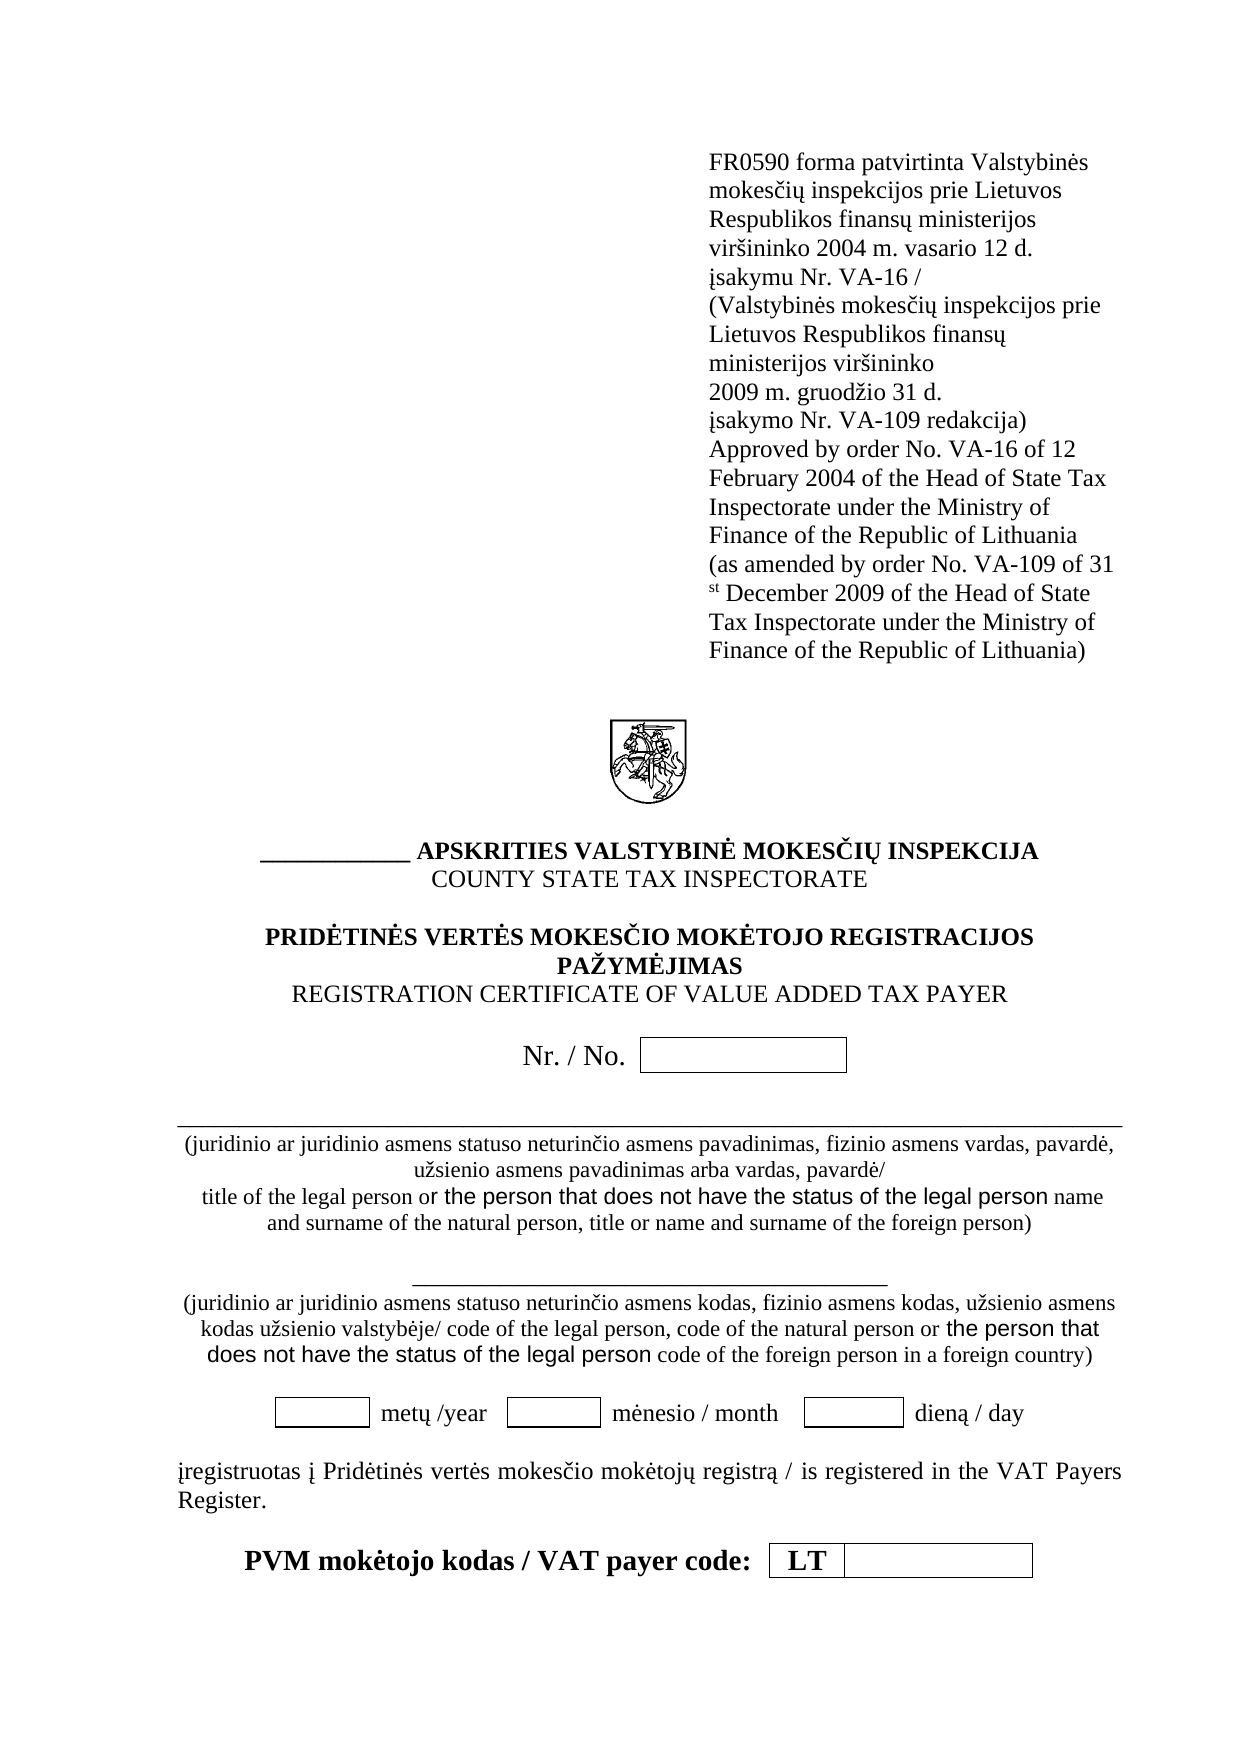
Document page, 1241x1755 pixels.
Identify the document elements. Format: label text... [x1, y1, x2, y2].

text Finance of the Republic of Lithuania) [177, 636, 1122, 664]
text _ [177, 1101, 1122, 1126]
text County state tax inspectorate [177, 864, 1122, 893]
text Pridėtinės vertės mokesčio mokėtojo Registracijos pažymėjimas [177, 922, 1122, 979]
table_header [641, 1038, 846, 1072]
text (herbas) [177, 693, 1122, 807]
text viršininko 2004 m. vasario 12 d. [177, 233, 1122, 262]
text (Valstybinės mokesčių inspekcijos prie [177, 291, 1122, 319]
table_header [1033, 1543, 1138, 1577]
text (juridinio ar juridinio asmens statuso neturinčio asmens kodas, fizinio asmens kodas, užsienio asmens kodas užsienio valstybėje/ code of the legal person, code of the natural person or the person that does not have the status of the legal person code of the foreign person in a foreign country) [177, 1288, 1122, 1368]
table_header Nr. / No. [504, 1037, 640, 1072]
text title of the legal person or the person that does not have the status of the legal person name and surname of the natural person, title or name and surname of the foreign person) [177, 1183, 1122, 1236]
text Tax Inspectorate under the Ministry of [177, 607, 1122, 636]
text st December 2009 of the Head of State [177, 578, 1122, 607]
text REGISTRATION CERTIFICATE OF VALUE ADDED TAX PAYER [177, 979, 1122, 1008]
text ministerijos viršininko [177, 348, 1122, 377]
text FR0590 forma patvirtinta Valstybinės [177, 147, 1122, 176]
text įregistruotas į Pridėtinės vertės mokesčio mokėtojų registrą / is registered in the VAT Payers Register. [177, 1456, 1122, 1514]
text įsakymo Nr. VA-109 redakcija) [177, 406, 1122, 434]
text ______________________________________ [177, 1260, 1122, 1288]
table_header [276, 1398, 369, 1426]
text (as amended by order No. VA-109 of 31 [177, 549, 1122, 578]
table_header LT [770, 1544, 844, 1577]
text mokesčių inspekcijos prie Lietuvos [177, 176, 1122, 204]
table_header [845, 1544, 1032, 1577]
table_header metų /year [370, 1397, 507, 1426]
text ____________ apskrities valstybinė mokesčių inspekcijA [177, 836, 1122, 864]
text Approved by order No. VA-16 of 12 [177, 434, 1122, 463]
table_header [177, 1037, 504, 1072]
text February 2004 of the Head of State Tax [177, 463, 1122, 492]
table_header mėnesio / month [601, 1397, 804, 1426]
text 2009 m. gruodžio 31 d. [177, 377, 1122, 406]
text Respublikos finansų ministerijos [177, 204, 1122, 233]
table_header PVM mokėtojo kodas / VAT payer code: [177, 1543, 769, 1577]
text įsakymu Nr. VA-16 / [177, 262, 1122, 291]
table_header dieną / day [904, 1397, 1138, 1426]
table_header [847, 1037, 1104, 1072]
table_header [805, 1398, 903, 1426]
table_header [508, 1398, 600, 1426]
text (juridinio ar juridinio asmens statuso neturinčio asmens pavadinimas, fizinio asmens vardas, pavardė, užsienio asmens pavadinimas arba vardas, pavardė/ [177, 1130, 1122, 1183]
text Inspectorate under the Ministry of [177, 492, 1122, 521]
text Finance of the Republic of Lithuania [177, 521, 1122, 549]
text Lietuvos Respublikos finansų [177, 319, 1122, 348]
table_header [177, 1397, 275, 1426]
